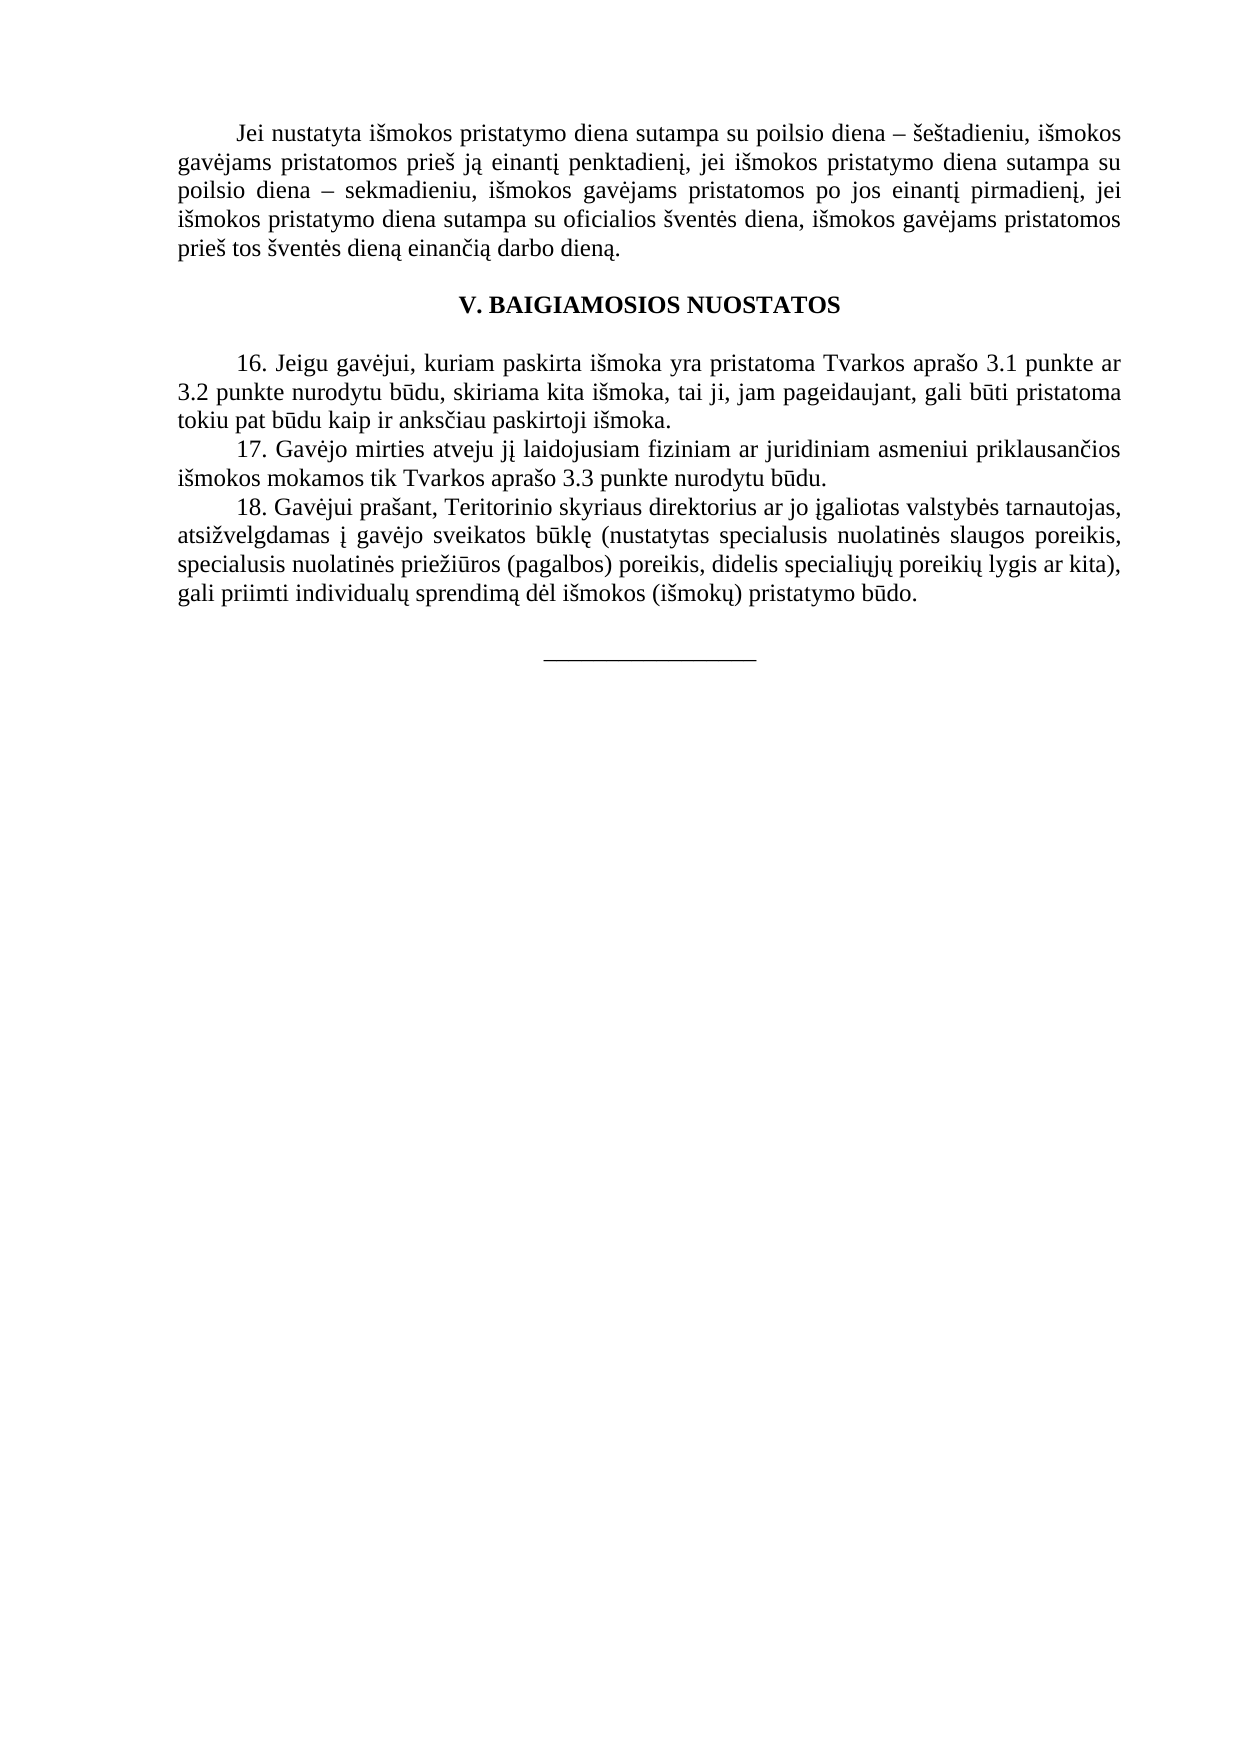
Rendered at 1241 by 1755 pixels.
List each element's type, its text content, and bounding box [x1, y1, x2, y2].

text V. BAIGIAMOSIOS NUOSTATOS [177, 291, 1122, 319]
text Jei nustatyta išmokos pristatymo diena sutampa su poilsio diena – šeštadieniu, išmokos gavėjams pristatomos prieš ją einantį penktadienį, jei išmokos pristatymo diena sutampa su poilsio diena – sekmadieniu, išmokos gavėjams pristatomos po jos einantį pirmadienį, jei išmokos pristatymo diena sutampa su oficialios šventės diena, išmokos gavėjams pristatomos prieš tos šventės dieną einančią darbo dieną. [177, 118, 1122, 262]
text 16. Jeigu gavėjui, kuriam paskirta išmoka yra pristatoma Tvarkos aprašo 3.1 punkte ar 3.2 punkte nurodytu būdu, skiriama kita išmoka, tai ji, jam pageidaujant, gali būti pristatoma tokiu pat būdu kaip ir anksčiau paskirtoji išmoka. [177, 348, 1122, 434]
text 18. Gavėjui prašant, Teritorinio skyriaus direktorius ar jo įgaliotas valstybės tarnautojas, atsižvelgdamas į gavėjo sveikatos būklę (nustatytas specialusis nuolatinės slaugos poreikis, specialusis nuolatinės priežiūros (pagalbos) poreikis, didelis specialiųjų poreikių lygis ar kita), gali priimti individualų sprendimą dėl išmokos (išmokų) pristatymo būdo. [177, 492, 1122, 607]
text 17. Gavėjo mirties atveju jį laidojusiam fiziniam ar juridiniam asmeniui priklausančios išmokos mokamos tik Tvarkos aprašo 3.3 punkte nurodytu būdu. [177, 434, 1122, 492]
text _________________ [177, 636, 1122, 664]
